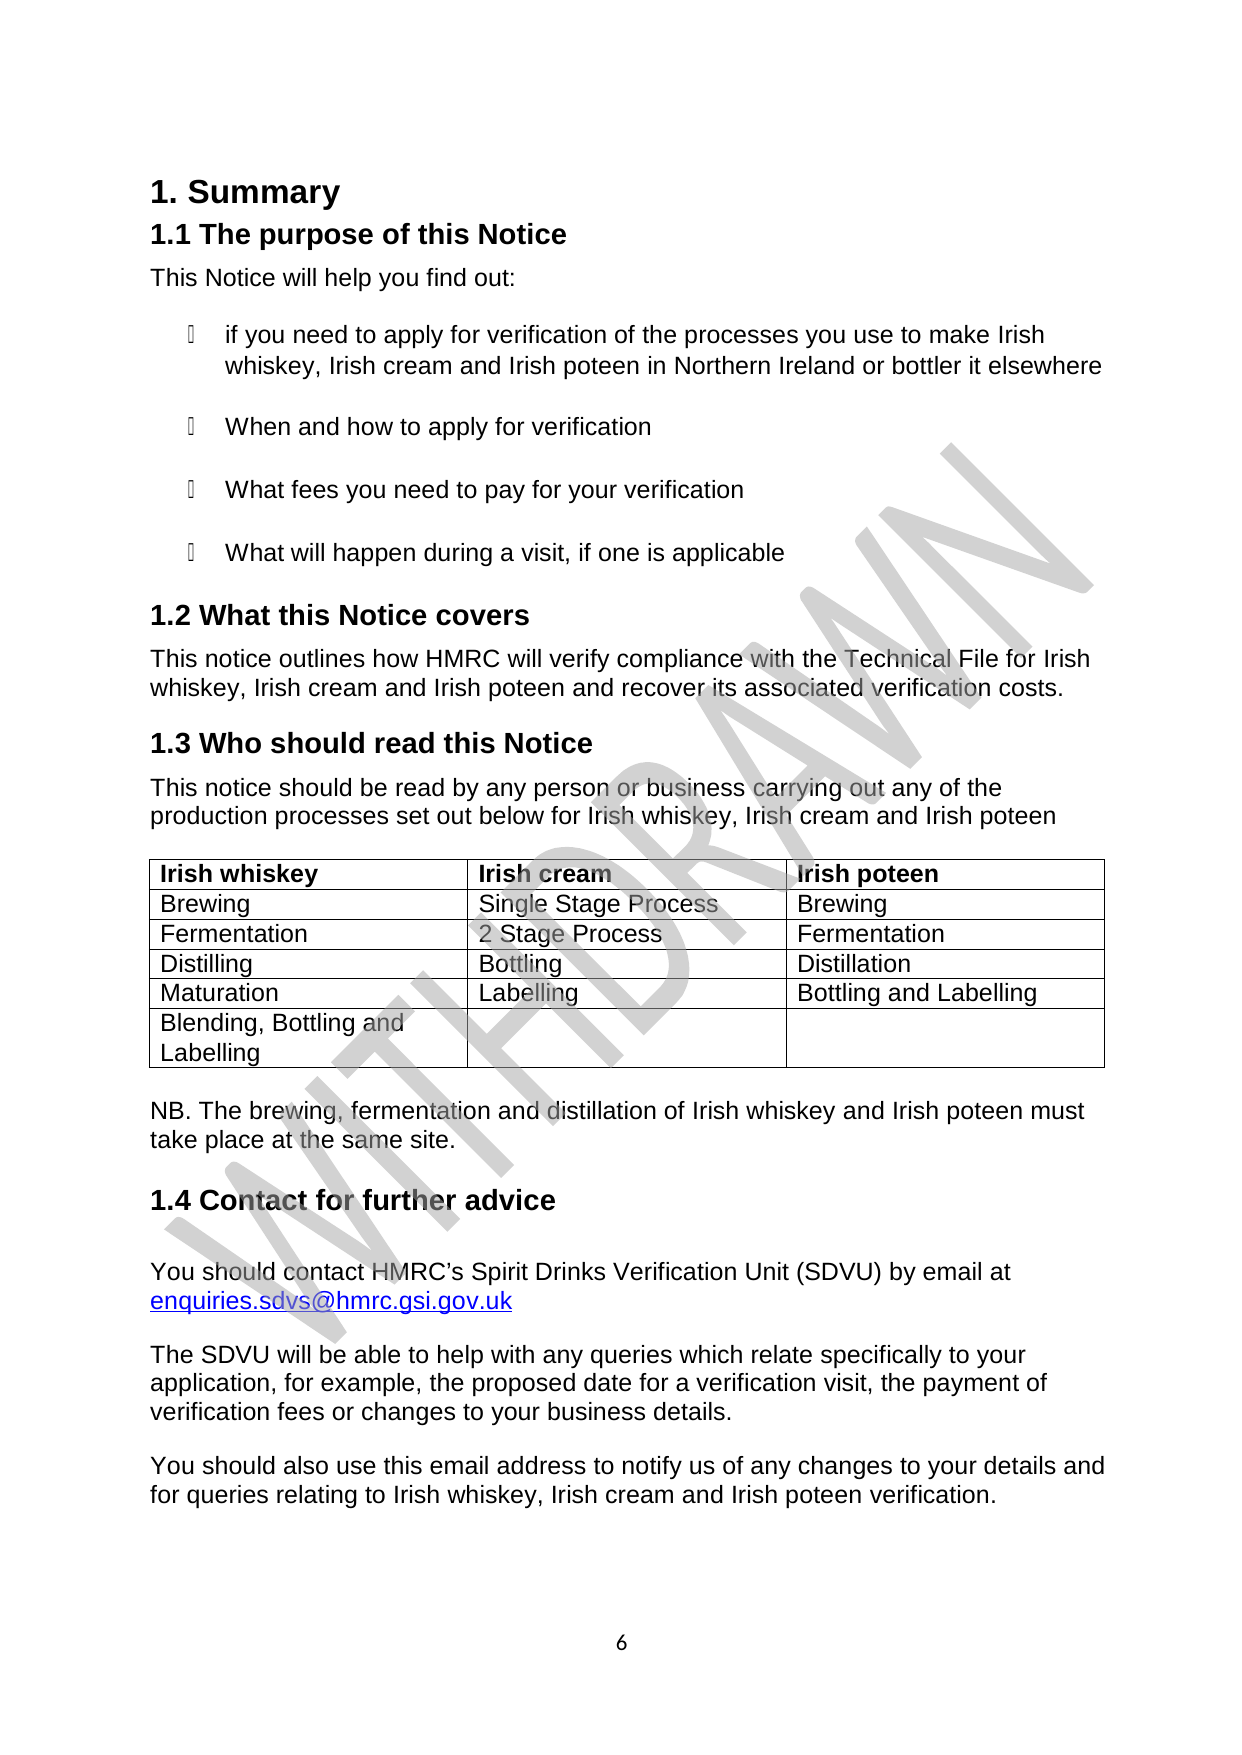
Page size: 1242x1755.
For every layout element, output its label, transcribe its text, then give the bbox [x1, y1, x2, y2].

table_cell Brewing [787, 890, 1104, 919]
text 1.3 Who should read this Notice [150, 726, 732, 760]
text 1.4 Contact for further advice [425, 1182, 1121, 1216]
table_cell Labelling [468, 979, 529, 1008]
table_cell Bottling [468, 950, 519, 978]
table_cell Maturation [150, 979, 433, 1008]
text This notice should be read by any person or business carrying out any of the production processes set out below for Irish whiskey, Irish cream and Irish poteen [677, 772, 774, 830]
table_cell [433, 979, 467, 1008]
table_cell [787, 1009, 1104, 1067]
table_header Irish [468, 860, 532, 889]
text NB. The brewing, fermentation and distillation of Irish whiskey and Irish poteen must take place at the same site. [447, 1096, 1088, 1153]
text NB. The brewing, fermentation and distillation of Irish whiskey and Irish poteen must take place at the same site. [339, 1096, 475, 1153]
text NB. The brewing, fermentation and distillation of Irish whiskey and Irish poteen must take place at the same site. [150, 1096, 367, 1153]
text The SDVU will be able to help with any queries which relate specifically to your application, for example, the proposed date for a verification visit, the payment of verification fees or changes to your business details. [150, 1340, 1049, 1426]
text [1045, 535, 1121, 569]
text This notice outlines how HMRC will verify compliance with the Technical File for Irish whiskey, Irish cream and Irish poteen and recover its associated verification costs. [947, 644, 1093, 701]
table_cell Single Stage Process [532, 890, 647, 919]
text [985, 598, 1121, 631]
text 1.4 Contact for further advice [150, 1182, 251, 1216]
text [778, 726, 895, 760]
text [903, 726, 1121, 760]
table_cell Blending, Bottling and Labelling [389, 1009, 467, 1067]
text enquiries.sdvs@hmrc.gsi.gov.uk [150, 1286, 284, 1311]
table_cell Blending, Bottling and Labelling [150, 1009, 383, 1067]
text [831, 598, 914, 631]
text This notice should be read by any person or business carrying out any of the production processes set out below for Irish whiskey, Irish cream and Irish poteen [150, 772, 620, 830]
text You should contact HMRC’s Spirit Drinks Verification Unit (SDVU) by email at [150, 1257, 247, 1286]
table_header Irish whiskey [150, 860, 467, 889]
text [732, 726, 797, 760]
table_cell 2 Stage Process [556, 920, 665, 948]
table_cell [579, 1009, 786, 1067]
table_cell Brewing [150, 890, 467, 919]
table_cell Bottling [586, 950, 668, 978]
table_cell 2 Stage Process [490, 920, 555, 948]
text  What fees you need to pay for your verification [187, 472, 991, 506]
text  if you need to apply for verification of the processes you use to make Irish whiskey, Irish cream and Irish poteen in Northern Ireland or bottler it elsewhere [187, 317, 1106, 380]
text 1.2 What this Notice covers [150, 598, 820, 631]
text 1. Summary [150, 173, 1121, 211]
table_cell Single Stage Process [706, 890, 786, 919]
table_header [755, 860, 786, 872]
text [874, 535, 931, 569]
text [926, 539, 1009, 569]
table_header [689, 862, 770, 889]
table_cell Distillation [787, 950, 1104, 978]
table_cell Bottling and Labelling [787, 979, 1104, 1008]
text This Notice will help you find out: [150, 263, 1121, 292]
text 1.1 The purpose of this Notice [150, 217, 1121, 251]
text This notice outlines how HMRC will verify compliance with the Technical File for Irish whiskey, Irish cream and Irish poteen and recover its associated verification costs. [849, 644, 955, 701]
text This notice should be read by any person or business carrying out any of the production processes set out below for Irish whiskey, Irish cream and Irish poteen [621, 784, 693, 830]
text This notice should be read by any person or business carrying out any of the production processes set out below for Irish whiskey, Irish cream and Irish poteen [790, 772, 1108, 830]
table_cell Fermentation [787, 920, 1104, 948]
table_cell Labelling [549, 979, 615, 1008]
text This notice outlines how HMRC will verify compliance with the Technical File for Irish whiskey, Irish cream and Irish poteen and recover its associated verification costs. [761, 644, 866, 701]
table_cell [468, 1009, 510, 1033]
table_cell Labelling [673, 979, 786, 1008]
text You should contact HMRC’s Spirit Drinks Verification Unit (SDVU) by email at [241, 1257, 297, 1286]
text  What will happen during a visit, if one is applicable [187, 535, 872, 569]
table_cell [468, 1043, 492, 1067]
table_header cream [538, 868, 617, 889]
text enquiries.sdvs@hmrc.gsi.gov.uk [318, 1286, 1121, 1314]
text You should also use this email address to notify us of any changes to your details and for queries relating to Irish whiskey, Irish cream and Irish poteen verification. [150, 1451, 1107, 1508]
text [974, 535, 1046, 561]
table_cell Distilling [150, 950, 467, 978]
table_cell Single Stage Process [468, 890, 526, 919]
text [982, 472, 1121, 506]
table_cell 2 Stage Process [674, 920, 786, 948]
text [916, 598, 993, 631]
table_cell Bottling [520, 950, 585, 978]
text 1.4 Contact for further advice [270, 1182, 346, 1216]
text  When and how to apply for verification [187, 409, 1121, 443]
text You should contact HMRC’s Spirit Drinks Verification Unit (SDVU) by email at [299, 1257, 1121, 1286]
table_cell Fermentation [150, 920, 467, 948]
text This notice outlines how HMRC will verify compliance with the Technical File for Irish whiskey, Irish cream and Irish poteen and recover its associated verification costs. [150, 644, 807, 701]
text 1.4 Contact for further advice [347, 1182, 430, 1216]
table_cell Single Stage Process [649, 890, 706, 919]
table_header Irish poteen [792, 860, 1104, 889]
table_header [612, 860, 676, 889]
table_cell [502, 1009, 608, 1067]
table_cell 2 Stage Process [468, 927, 489, 948]
table_cell Labelling [615, 979, 665, 1005]
table_cell Bottling [687, 950, 786, 978]
